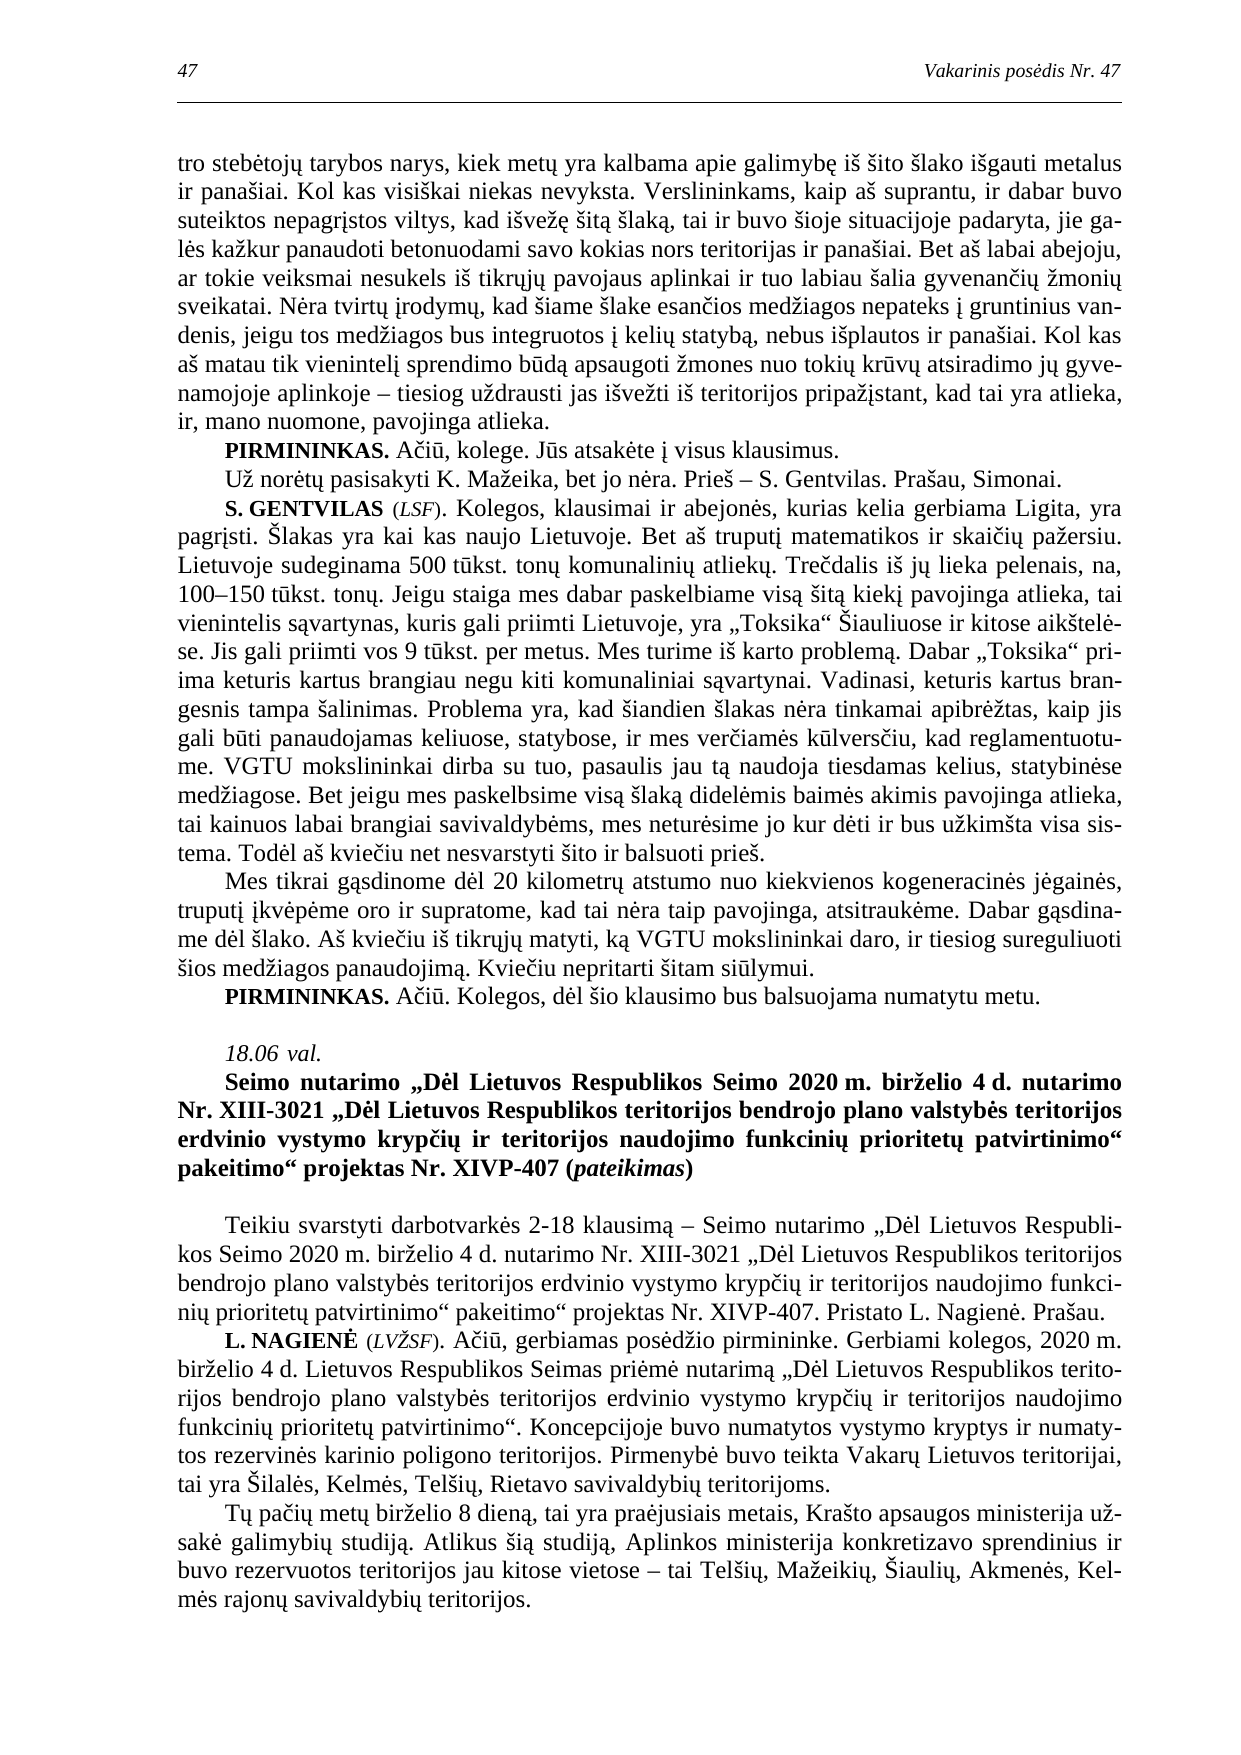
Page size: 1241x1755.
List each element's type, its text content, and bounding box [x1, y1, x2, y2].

text PIRMININKAS. Ačiū. Ko­le­gos, dėl šio klau­si­mo bus bal­suo­ja­ma nu­ma­ty­tu me­tu. [177, 981, 1122, 1010]
text L. NAGIENĖ (LVŽSF). Ačiū, ger­bia­mas po­sė­džio pir­mi­nin­ke. Ger­bia­mi ko­le­gos, 2020 m. bir­že­lio 4 d. Lie­tu­vos Res­pub­li­kos Sei­mas pri­ėmė nu­ta­ri­mą „Dėl Lie­tu­vos Res­pub­li­kos te­ri­to­ri­jos ben­dro­jo pla­no vals­ty­bės te­ri­to­ri­jos erd­vi­nio vys­ty­mo kryp­čių ir te­ri­to­ri­jos nau­do­ji­mo funk­ci­nių pri­ori­te­tų pa­tvir­ti­ni­mo“. Kon­cep­ci­jo­je bu­vo nu­ma­ty­tos vys­ty­mo kryp­tys ir nu­ma­ty­tos re­zer­vi­nės ka­ri­nio po­li­go­no te­ri­to­ri­jos. Pir­me­ny­bė bu­vo teik­ta Va­ka­rų Lie­tu­vos te­ri­to­ri­jai, tai yra Ši­la­lės, Kel­mės, Tel­šių, Rie­ta­vo sa­vi­val­dy­bių te­ri­to­ri­joms. [177, 1325, 1122, 1498]
text 18.06 val. [224, 1039, 1122, 1067]
text Už no­rė­tų pa­si­sa­ky­ti K. Ma­žei­ka, bet jo nė­ra. Prieš – S. Gent­vi­las. Pra­šau, Si­mo­nai. [177, 464, 1122, 493]
text Tų pa­čių me­tų bir­že­lio 8 die­ną, tai yra pra­ėju­siais me­tais, Kraš­to ap­sau­gos mi­nis­te­ri­ja už­sa­kė ga­li­my­bių stu­di­ją. At­li­kus šią stu­di­ją, Ap­lin­kos mi­nis­te­ri­ja kon­kre­ti­za­vo spren­di­nius ir bu­vo re­zer­vuo­tos te­ri­to­ri­jos jau ki­to­se vie­to­se – tai Tel­šių, Ma­žei­kių, Šiau­lių, Ak­me­nės, Kel­mės ra­jo­nų sa­vi­val­dy­bių te­ri­to­ri­jos. [177, 1498, 1122, 1613]
text Sei­mo nu­ta­ri­mo „Dėl Lie­tu­vos Res­pub­li­kos Sei­mo 2020 m. bir­že­lio 4 d. nu­ta­ri­mo Nr. XIII-3021 „Dėl Lie­tu­vos Res­pub­li­kos te­ri­to­ri­jos ben­dro­jo pla­no vals­ty­bės te­ri­to­ri­jos erd­vi­nio vys­ty­mo kryp­čių ir te­ri­to­ri­jos nau­do­ji­mo funk­ci­nių pri­ori­te­tų pa­tvir­ti­ni­mo“ pa­kei­ti­mo“ pro­jek­tas Nr. XIVP-407 (pa­tei­ki­mas) [177, 1067, 1122, 1182]
text Tei­kiu svars­ty­ti dar­bo­tvarkės 2-18 klau­si­mą – Sei­mo nu­ta­ri­mo „Dėl Lie­tu­vos Res­pub­li­kos Sei­mo 2020 m. bir­že­lio 4 d. nu­ta­ri­mo Nr. XIII-3021 „Dėl Lie­tu­vos Res­pub­li­kos te­ri­to­ri­jos ben­dro­jo pla­no vals­ty­bės te­ri­to­ri­jos erd­vi­nio vys­ty­mo kryp­čių ir te­ri­to­ri­jos nau­do­ji­mo funk­ci­nių pri­ori­te­tų pa­tvir­ti­ni­mo“ pa­kei­ti­mo“ pro­jek­tas Nr. XIVP-407. Pri­sta­to L. Na­gie­nė. Pra­šau. [177, 1210, 1122, 1325]
text Mes tik­rai gąs­di­no­me dėl 20 ki­lo­met­rų at­stu­mo nuo kiek­vie­nos ko­ge­ne­ra­ci­nės jė­gai­nės, tru­pu­tį įkvė­pė­me oro ir su­pra­to­me, kad tai nė­ra taip pa­vo­jin­ga, at­si­trau­kė­me. Da­bar gąs­di­na­me dėl šla­ko. Aš kvie­čiu iš tik­rų­jų ma­ty­ti, ką VGTU moks­li­nin­kai da­ro, ir tie­siog su­re­gu­liuo­ti šios me­džia­gos pa­nau­do­ji­mą. Kvie­čiu ne­pri­tar­ti ši­tam siū­ly­mui. [177, 866, 1122, 981]
text tro ste­bė­to­jų ta­ry­bos na­rys, kiek me­tų yra kal­ba­ma apie ga­li­my­bę iš ši­to šla­ko iš­gau­ti me­ta­lus ir pa­na­šiai. Kol kas vi­siš­kai nie­kas ne­vyks­ta. Ver­sli­nin­kams, kaip aš su­pran­tu, ir da­bar bu­vo su­teik­tos ne­pa­grįs­tos vil­tys, kad iš­ve­žę ši­tą šla­ką, tai ir bu­vo šio­je si­tu­a­ci­jo­je pa­da­ry­ta, jie ga­lės kaž­kur pa­nau­do­ti be­to­nuodami sa­vo ko­kias nors te­ri­to­ri­jas ir pa­na­šiai. Bet aš la­bai abe­jo­ju, ar to­kie veiks­mai ne­su­kels iš tik­rų­jų pa­vo­jaus ap­lin­kai ir tuo la­biau ša­lia gy­ve­nan­čių žmo­nių svei­ka­tai. Nė­ra tvir­tų įro­dy­mų, kad šia­me šla­ke esan­čios me­džia­gos ne­pa­teks į grun­ti­nius van­de­nis, jei­gu tos me­džia­gos bus in­teg­ruo­tos į ke­lių sta­ty­bą, ne­bus iš­plau­tos ir pa­na­šiai. Kol kas aš ma­tau tik vie­nin­te­lį spren­di­mo bū­dą ap­sau­go­ti žmo­nes nuo to­kių krū­vų at­si­ra­di­mo jų gy­ve­na­mo­jo­je ap­lin­ko­je – tie­siog už­draus­ti jas iš­vež­ti iš te­ri­to­ri­jos pri­pa­žįs­tant, kad tai yra at­lie­ka, ir, ma­no nuo­mo­ne, pa­vo­jin­ga at­lie­ka. [177, 148, 1122, 435]
text PIRMININKAS. Ačiū, ko­le­ge. Jūs at­sa­kė­te į vi­sus klau­si­mus. [177, 435, 1122, 464]
text S. GENTVILAS (LSF). Ko­le­gos, klau­si­mai ir abe­jo­nės, ku­rias ke­lia ger­bia­ma Li­gi­ta, yra pa­grįs­ti. Šla­kas yra kai ­kas nau­jo Lie­tu­vo­je. Bet aš tru­pu­tį ma­te­ma­ti­kos ir skai­čių pa­žer­siu. Lie­tu­vo­je su­de­gi­na­ma 500 tūkst. to­nų ko­mu­na­li­nių at­lie­kų. Treč­da­lis iš jų lie­ka pe­le­nais, na, 100–150 tūkst. to­nų. Jei­gu stai­ga mes da­bar pa­skel­bia­me vi­są ši­tą kie­kį pa­vo­jin­ga at­lie­ka, tai vie­nin­te­lis są­var­ty­nas, ku­ris ga­li pri­im­ti Lie­tu­vo­je, yra „Tok­si­ka“ Šiau­liuo­se ir ki­to­se aikš­te­lė­se. Jis ga­li pri­im­ti vos 9 tūkst. per me­tus. Mes tu­ri­me iš kar­to pro­ble­mą. Da­bar „Tok­si­ka“ pri­ima ke­tu­ris kar­tus bran­giau ne­gu ki­ti ko­mu­na­li­niai są­var­ty­nai. Va­di­na­si, ke­tu­ris kar­tus bran­ges­nis tam­pa ša­li­ni­mas. Pro­ble­ma yra, kad šian­dien šla­kas nė­ra tin­ka­mai api­brėž­tas, kaip jis ga­li bū­ti pa­nau­do­ja­mas ke­liuo­se, sta­ty­bo­se, ir mes ver­čia­mės kūl­vers­čiu, kad reg­la­men­tuo­tu­me. VGTU moks­li­nin­kai dir­ba su tuo, pa­sau­lis jau tą nau­do­ja tie­sdamas ke­lius, sta­ty­bi­nė­se me­džia­go­se. Bet jei­gu mes pa­skelb­si­me vi­są šla­ką di­de­lėmis baimės akimis pa­vo­jin­ga at­lie­ka, tai kai­nuos la­bai bran­giai sa­vi­val­dy­bėms, mes ne­tu­rė­si­me jo kur dė­ti ir bus už­kimš­ta vi­sa sis­te­ma. To­dėl aš kvie­čiu net ne­svars­ty­ti ši­to ir bal­suo­ti prieš. [177, 493, 1122, 866]
